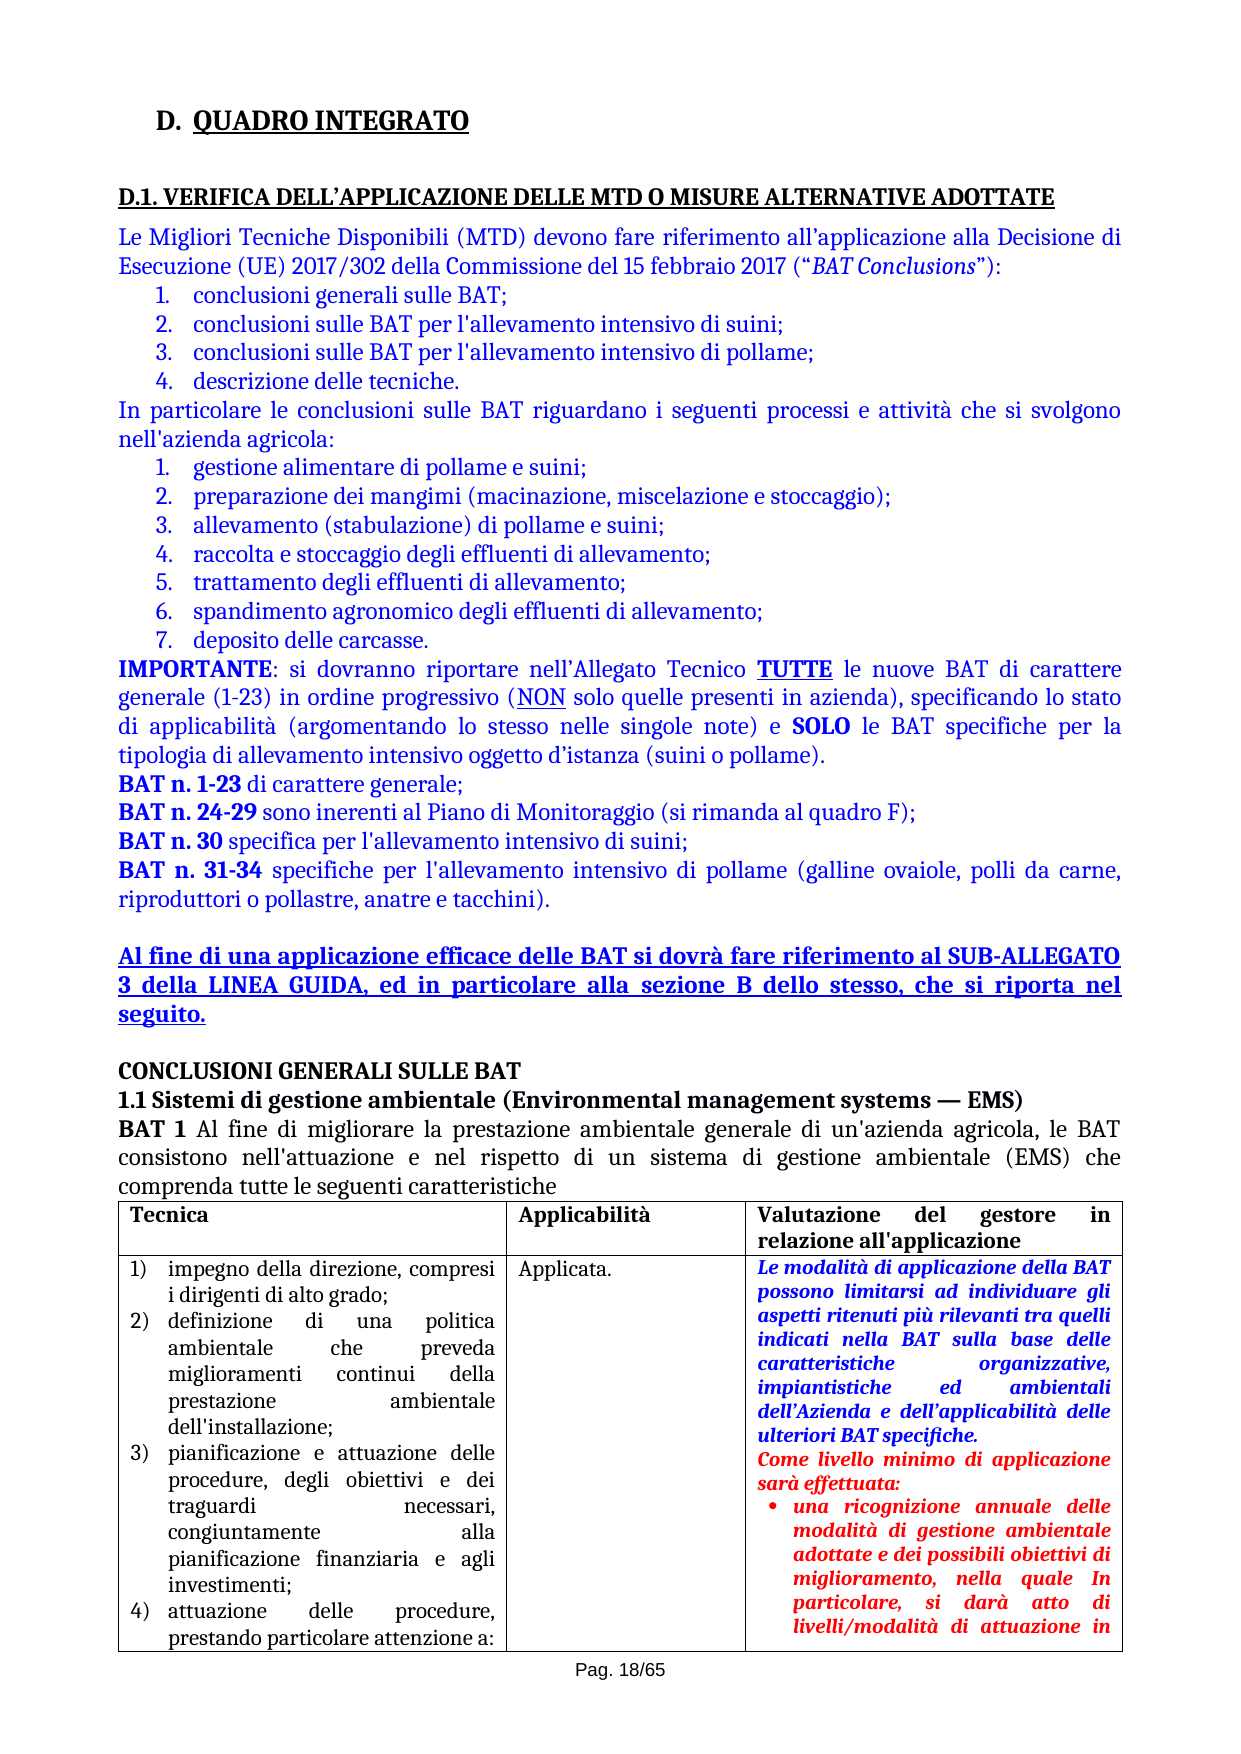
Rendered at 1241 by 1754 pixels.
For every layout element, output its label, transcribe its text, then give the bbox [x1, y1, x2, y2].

list allevamento (stabulazione) di pollame e suini; [156, 511, 1122, 539]
text In particolare le conclusioni sulle BAT riguardano i seguenti processi e attività che si svolgono nell'azienda agricola: [118, 396, 1122, 453]
table_cell Applicata. [507, 1256, 745, 1651]
text D.1. VERIFICA DELL’APPLICAZIONE DELLE MTD O MISURE ALTERNATIVE ADOTTATE [118, 183, 1122, 212]
text BAT 1 Al fine di migliorare la prestazione ambientale generale di un'azienda agricola, le BAT consistono nell'attuazione e nel rispetto di un sistema di gestione ambientale (EMS) che comprenda tutte le seguenti caratteristiche [118, 1114, 1122, 1201]
list conclusioni sulle BAT per l'allevamento intensivo di suini; [156, 309, 1122, 338]
table_header Tecnica [119, 1202, 506, 1254]
list preparazione dei mangimi (macinazione, miscelazione e stoccaggio); [156, 482, 1122, 511]
list spandimento agronomico degli effluenti di allevamento; [156, 597, 1122, 626]
list conclusioni sulle BAT per l'allevamento intensivo di pollame; [156, 338, 1122, 367]
list gestione alimentare di pollame e suini; [156, 453, 1122, 482]
text IMPORTANTE: si dovranno riportare nell’Allegato Tecnico TUTTE le nuove BAT di carattere generale (1-23) in ordine progressivo (NON solo quelle presenti in azienda), specificando lo stato di applicabilità (argomentando lo stesso nelle singole note) e SOLO le BAT specifiche per la tipologia di allevamento intensivo oggetto d’istanza (suini o pollame). [118, 654, 1122, 769]
text CONCLUSIONI GENERALI SULLE BAT [118, 1057, 1122, 1086]
table_header Applicabilità [507, 1202, 745, 1254]
list raccolta e stoccaggio degli effluenti di allevamento; [156, 539, 1122, 568]
list conclusioni generali sulle BAT; [156, 281, 1122, 309]
text BAT n. 31-34 specifiche per l'allevamento intensivo di pollame (galline ovaiole, polli da carne, riproduttori o pollastre, anatre e tacchini). [118, 856, 1122, 913]
text 1.1 Sistemi di gestione ambientale (Environmental management systems — EMS) [118, 1086, 1122, 1114]
text BAT n. 24-29 sono inerenti al Piano di Monitoraggio (si rimanda al quadro F); [118, 798, 1122, 827]
table_header Valutazione del gestore in relazione all'applicazione [746, 1202, 1122, 1254]
table_cell [495, 1256, 506, 1651]
table_cell Le modalità di applicazione della BAT possono limitarsi ad individuare gli aspetti ritenuti più rilevanti tra quelli indicati nella BAT sulla base delle caratteristiche organizzative, impiantistiche ed ambientali dell’Azienda e dell’applicabilità delle ulteriori BAT specifiche. Come livello minimo di applicazione sarà effettuata: una ricognizione annuale delle modalità di gestione ambientale adottate e dei possibili obiettivi di miglioramento, nella quale In particolare, si darà atto di livelli/modalità di attuazione in [746, 1256, 1122, 1651]
text Al fine di una applicazione efficace delle BAT si dovrà fare riferimento al SUB-ALLEGATO 3 della LINEA GUIDA, ed in particolare alla sezione B dello stesso, che si riporta nel [118, 942, 1122, 995]
list trattamento degli effluenti di allevamento; [156, 568, 1122, 597]
list deposito delle carcasse. [156, 626, 1122, 654]
list descrizione delle tecniche. [156, 367, 1122, 396]
text BAT n. 30 specifica per l'allevamento intensivo di suini; [118, 827, 1122, 856]
text seguito. [118, 997, 1122, 1028]
table_header impegno della direzione, compresi i dirigenti di alto grado; definizione di una politica ambientale che preveda miglioramenti continui della prestazione ambientale dell'installazione; pianificazione e attuazione delle procedure, degli obiettivi e dei traguardi necessari, congiuntamente alla pianificazione finanziaria e agli investimenti; attuazione delle procedure, prestando particolare attenzione a: [130, 1256, 495, 1651]
text BAT n. 1-23 di carattere generale; [118, 769, 1122, 798]
list QUADRO INTEGRATO [156, 104, 1122, 137]
table_cell [119, 1256, 130, 1651]
text Le Migliori Tecniche Disponibili (MTD) devono fare riferimento all’applicazione alla Decisione di Esecuzione (UE) 2017/302 della Commissione del 15 febbraio 2017 (“BAT Conclusions”): [118, 223, 1122, 281]
